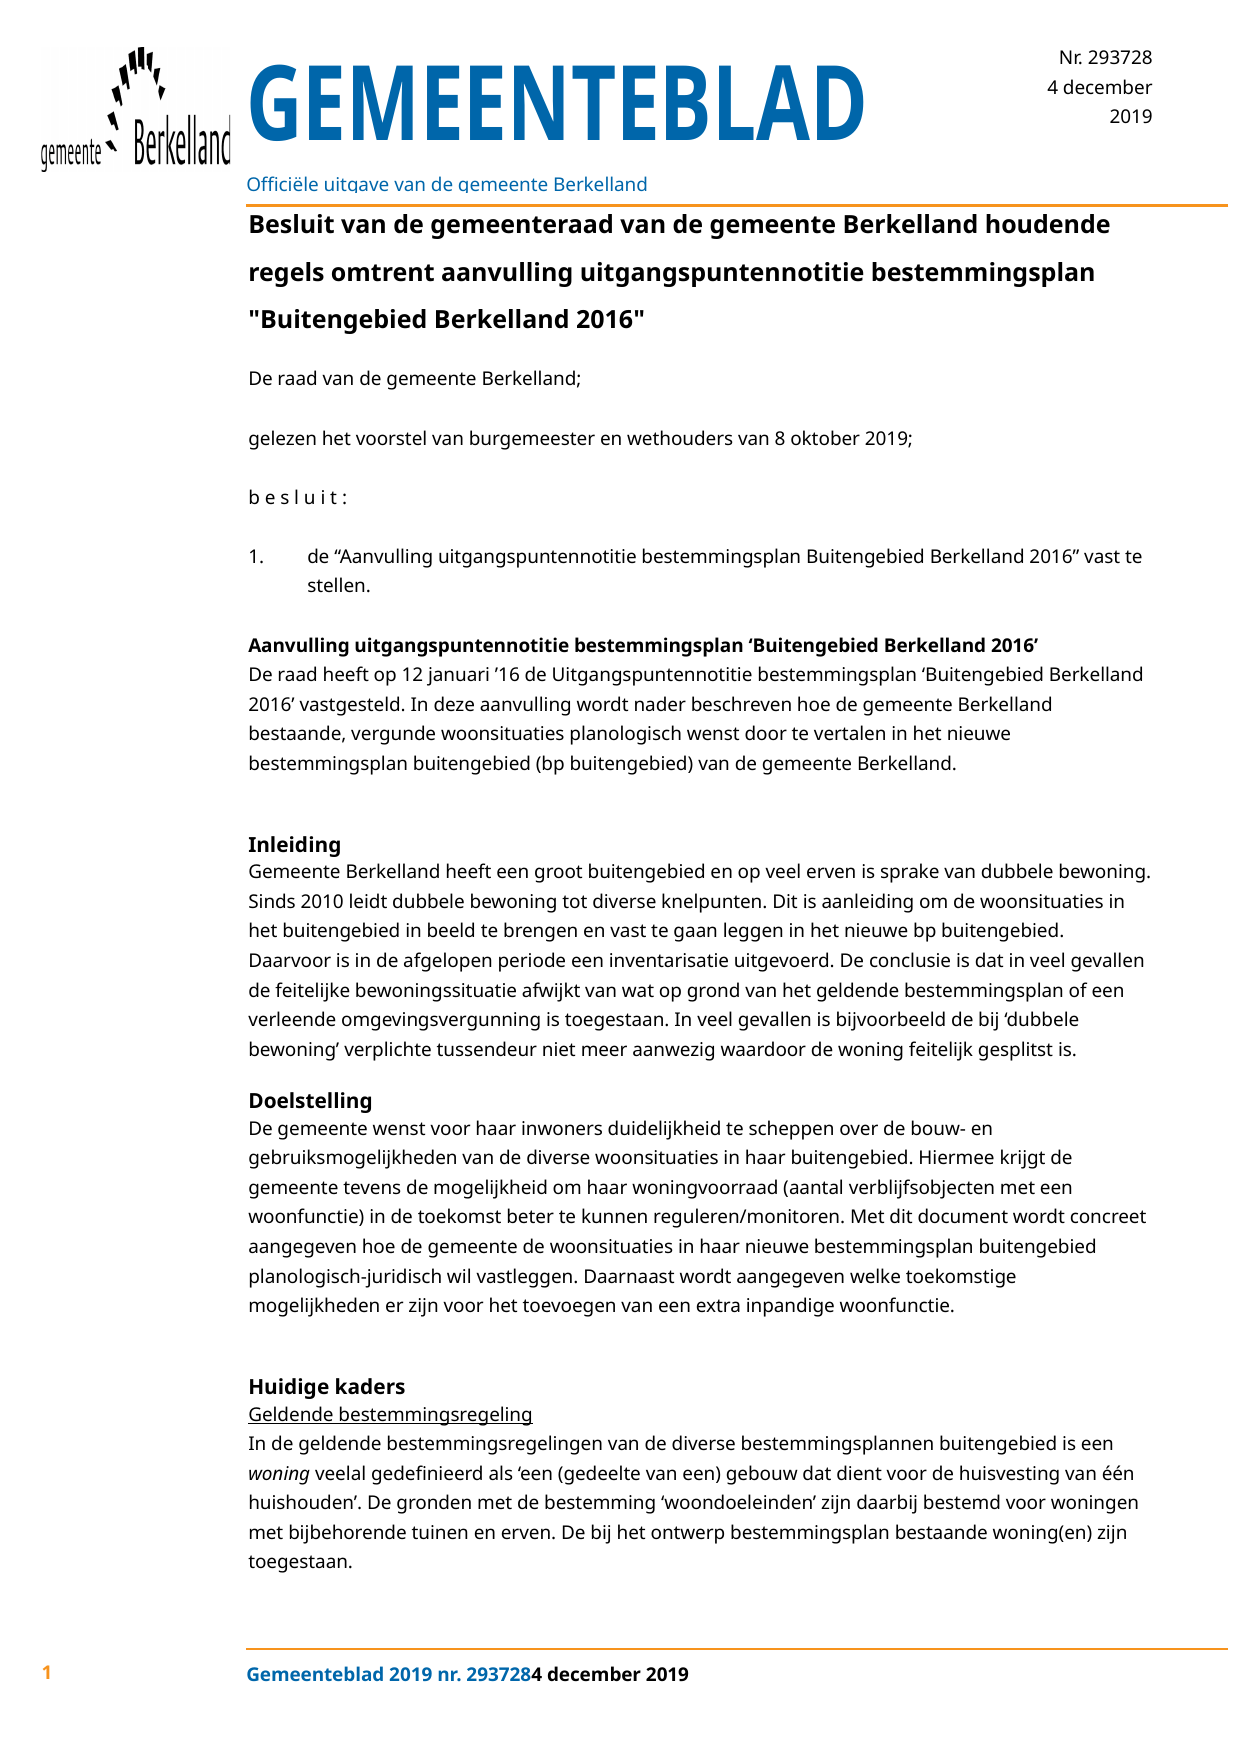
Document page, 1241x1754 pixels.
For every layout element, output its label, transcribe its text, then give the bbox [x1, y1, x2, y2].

text Doelstelling [248, 1086, 1152, 1115]
text Gemeente Berkelland heeft een groot buitengebied en op veel erven is sprake van dubbele bewoning. Sinds 2010 leidt dubbele bewoning tot diverse knelpunten. Dit is aanleiding om de woonsituaties in het buitengebied in beeld te brengen en vast te gaan leggen in het nieuwe bp buitengebied. Daarvoor is in de afgelopen periode een inventarisatie uitgevoerd. De conclusie is dat in veel gevallen de feitelijke bewoningssituatie afwijkt van wat op grond van het geldende bestemmingsplan of een verleende omgevingsvergunning is toegestaan. In veel gevallen is bijvoorbeeld de bij ‘dubbele bewoning’ verplichte tussendeur niet meer aanwezig waardoor de woning feitelijk gesplitst is. [248, 858, 1152, 1062]
text De raad heeft op 12 januari ’16 de Uitgangspuntennotitie bestemmingsplan ‘Buitengebied Berkelland 2016’ vastgesteld. In deze aanvulling wordt nader beschreven hoe de gemeente Berkelland bestaande, vergunde woonsituaties planologisch wenst door te vertalen in het nieuwe bestemmingsplan buitengebied (bp buitengebied) van de gemeente Berkelland. [248, 661, 1152, 776]
text Huidige kaders [248, 1372, 1152, 1401]
text Besluit van de gemeenteraad van de gemeente Berkelland houdende regels omtrent aanvulling uitgangspuntennotitie bestemmingsplan "Buitengebied Berkelland 2016" [248, 207, 1152, 336]
text In de geldende bestemmingsregelingen van de diverse bestemmingsplannen buitengebied is een woning veelal gedefinieerd als ‘een (gedeelte van een) gebouw dat dient voor de huisvesting van één huishouden’. De gronden met de bestemming ‘woondoeleinden’ zijn daarbij bestemd voor woningen met bijbehorende tuinen en erven. De bij het ontwerp bestemmingsplan bestaande woning(en) zijn toegestaan. [248, 1430, 1152, 1574]
text De raad van de gemeente Berkelland; [248, 366, 1152, 391]
text gelezen het voorstel van burgemeester en wethouders van 8 oktober 2019; [248, 425, 1152, 450]
text b e s l u i t : [248, 484, 1152, 509]
text Inleiding [248, 830, 1152, 858]
text Aanvulling uitgangspuntennotitie bestemmingsplan ‘Buitengebied Berkelland 2016’ [248, 632, 1152, 657]
list de “Aanvulling uitgangspuntennotitie bestemmingsplan Buitengebied Berkelland 2016” vast te stellen. [248, 543, 1152, 598]
text Geldende bestemmingsregeling [248, 1401, 1152, 1427]
text De gemeente wenst voor haar inwoners duidelijkheid te scheppen over de bouw- en gebruiksmogelijkheden van de diverse woonsituaties in haar buitengebied. Hiermee krijgt de gemeente tevens de mogelijkheid om haar woningvoorraad (aantal verblijfsobjecten met een woonfunctie) in de toekomst beter te kunnen reguleren/monitoren. Met dit document wordt concreet aangegeven hoe de gemeente de woonsituaties in haar nieuwe bestemmingsplan buitengebied planologisch-juridisch wil vastleggen. Daarnaast wordt aangegeven welke toekomstige mogelijkheden er zijn voor het toevoegen van een extra inpandige woonfunctie. [248, 1115, 1152, 1318]
picture [41, 47, 231, 172]
